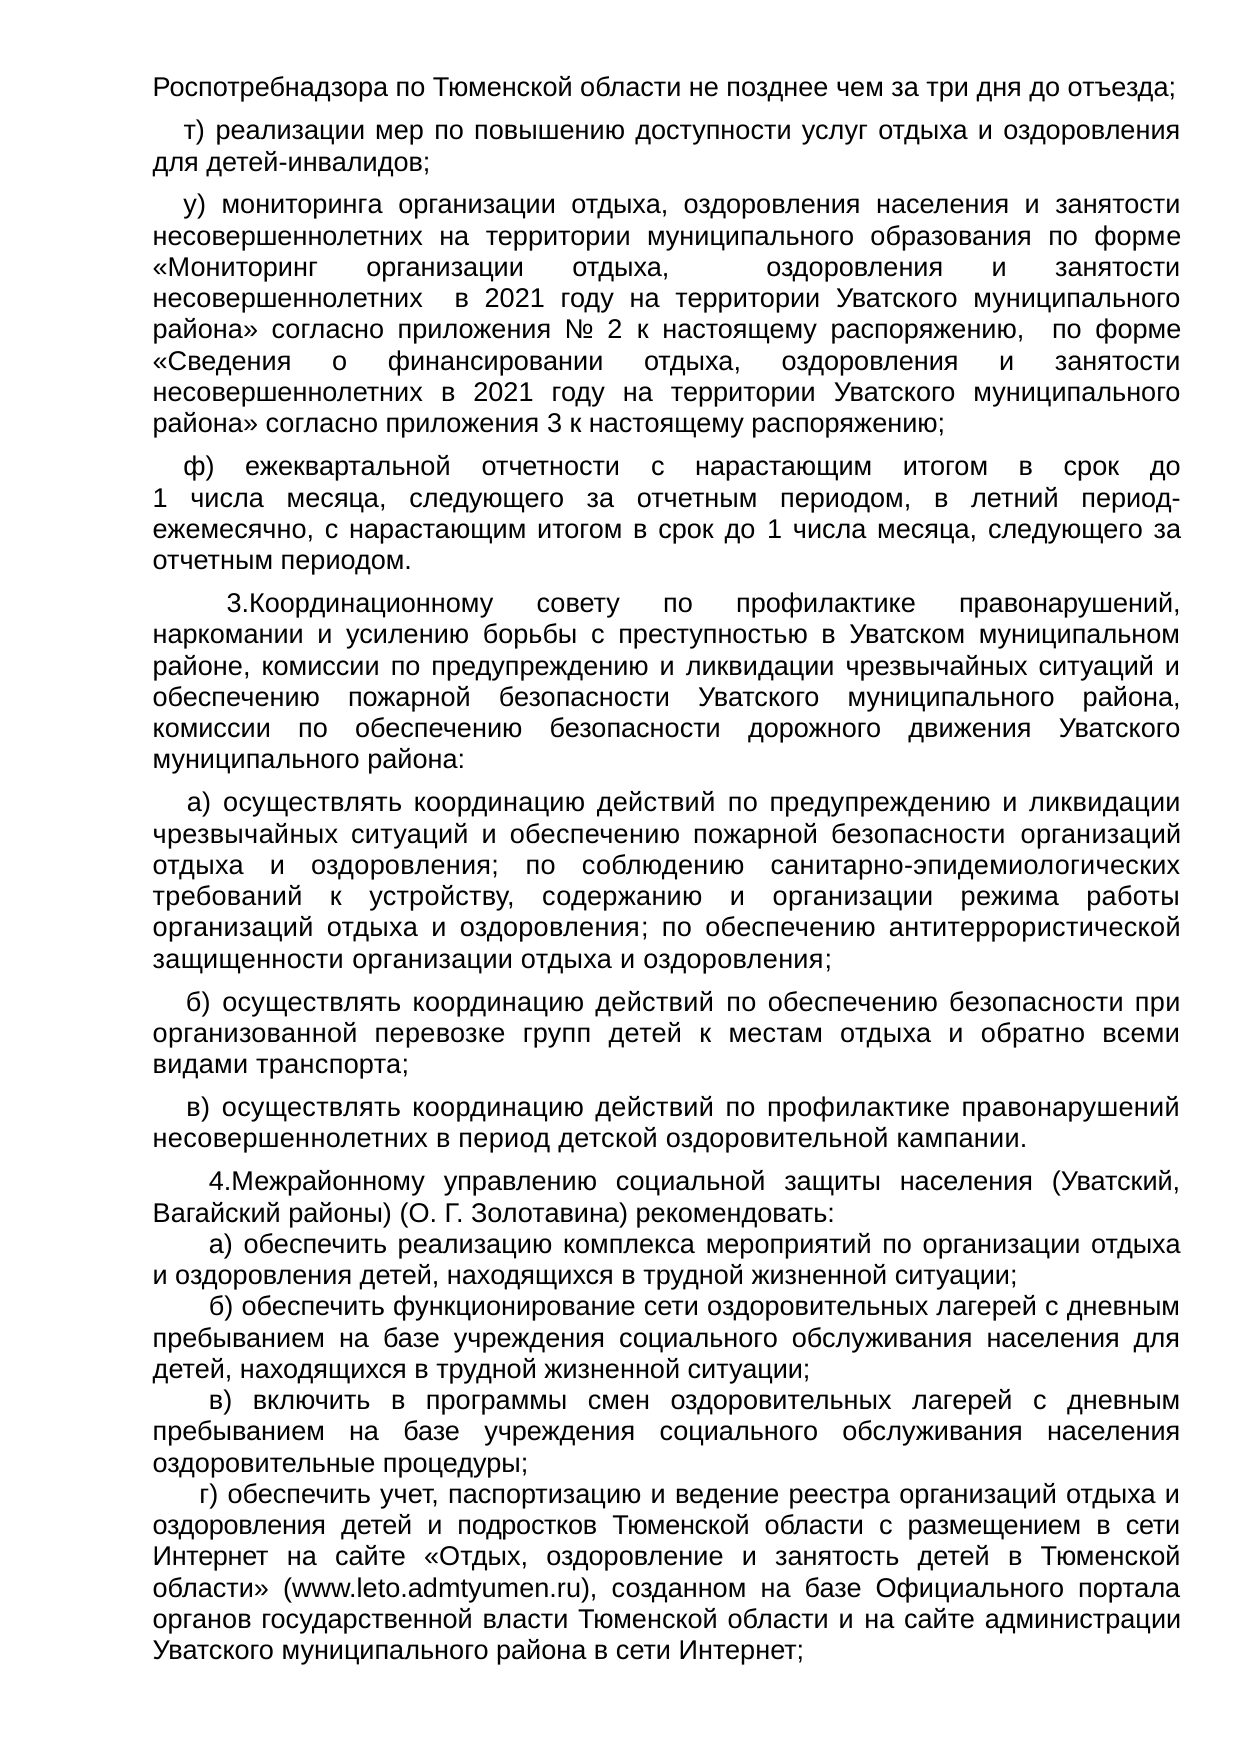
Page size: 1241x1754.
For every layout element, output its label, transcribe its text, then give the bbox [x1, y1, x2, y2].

text б) обеспечить функционирование сети оздоровительных лагерей с дневным пребыванием на базе учреждения социального обслуживания населения для детей, находящихся в трудной жизненной ситуации; [152, 1290, 1181, 1384]
text г) обеспечить учет, паспортизацию и ведение реестра организаций отдыха и оздоровления детей и подростков Тюменской области с размещением в сети Интернет на сайте «Отдых, оздоровление и занятость детей в Тюменской области» (www.leto.admtyumen.ru), созданном на базе Официального портала органов государственной власти Тюменской области и на сайте администрации Уватского муниципального района в сети Интернет; [152, 1478, 1181, 1665]
text 3.Координационному совету по профилактике правонарушений, наркомании и усилению борьбы с преступностью в Уватском муниципальном районе, комиссии по предупреждению и ликвидации чрезвычайных ситуаций и обеспечению пожарной безопасности Уватского муниципального района, комиссии по обеспечению безопасности дорожного движения Уватского муниципального района: [152, 587, 1181, 774]
text в) осуществлять координацию действий по профилактике правонарушений несовершеннолетних в период детской оздоровительной кампании. [152, 1091, 1181, 1154]
text 4.Межрайонному управлению социальной защиты населения (Уватский, Вагайский районы) (О. Г. Золотавина) рекомендовать: [152, 1165, 1181, 1228]
text а) осуществлять координацию действий по предупреждению и ликвидации чрезвычайных ситуаций и обеспечению пожарной безопасности организаций отдыха и оздоровления; по соблюдению санитарно-эпидемиологических требований к устройству, содержанию и организации режима работы организаций отдыха и оздоровления; по обеспечению антитеррористической защищенности организации отдыха и оздоровления; [152, 786, 1181, 974]
text у) мониторинга организации отдыха, оздоровления населения и занятости несовершеннолетних на территории муниципального образования по форме «Мониторинг организации отдыха, оздоровления и занятости несовершеннолетних в 2021 году на территории Уватского муниципального района» согласно приложения № 2 к настоящему распоряжению, по форме «Сведения о финансировании отдыха, оздоровления и занятости несовершеннолетних в 2021 году на территории Уватского муниципального района» согласно приложения 3 к настоящему распоряжению; [152, 188, 1181, 438]
text б) осуществлять координацию действий по обеспечению безопасности при организованной перевозке групп детей к местам отдыха и обратно всеми видами транспорта; [152, 986, 1181, 1079]
text в) включить в программы смен оздоровительных лагерей с дневным пребыванием на базе учреждения социального обслуживания населения оздоровительные процедуры; [152, 1384, 1181, 1478]
text а) обеспечить реализацию комплекса мероприятий по организации отдыха и оздоровления детей, находящихся в трудной жизненной ситуации; [152, 1228, 1181, 1290]
text Роспотребнадзора по Тюменской области не позднее чем за три дня до отъезда; [152, 71, 1181, 102]
text т) реализации мер по повышению доступности услуг отдыха и оздоровления для детей-инвалидов; [152, 114, 1181, 177]
text ф) ежеквартальной отчетности с нарастающим итогом в срок до 1 числа месяца, следующего за отчетным периодом, в летний период- ежемесячно, с нарастающим итогом в срок до 1 числа месяца, следующего за отчетным периодом. [152, 450, 1181, 575]
